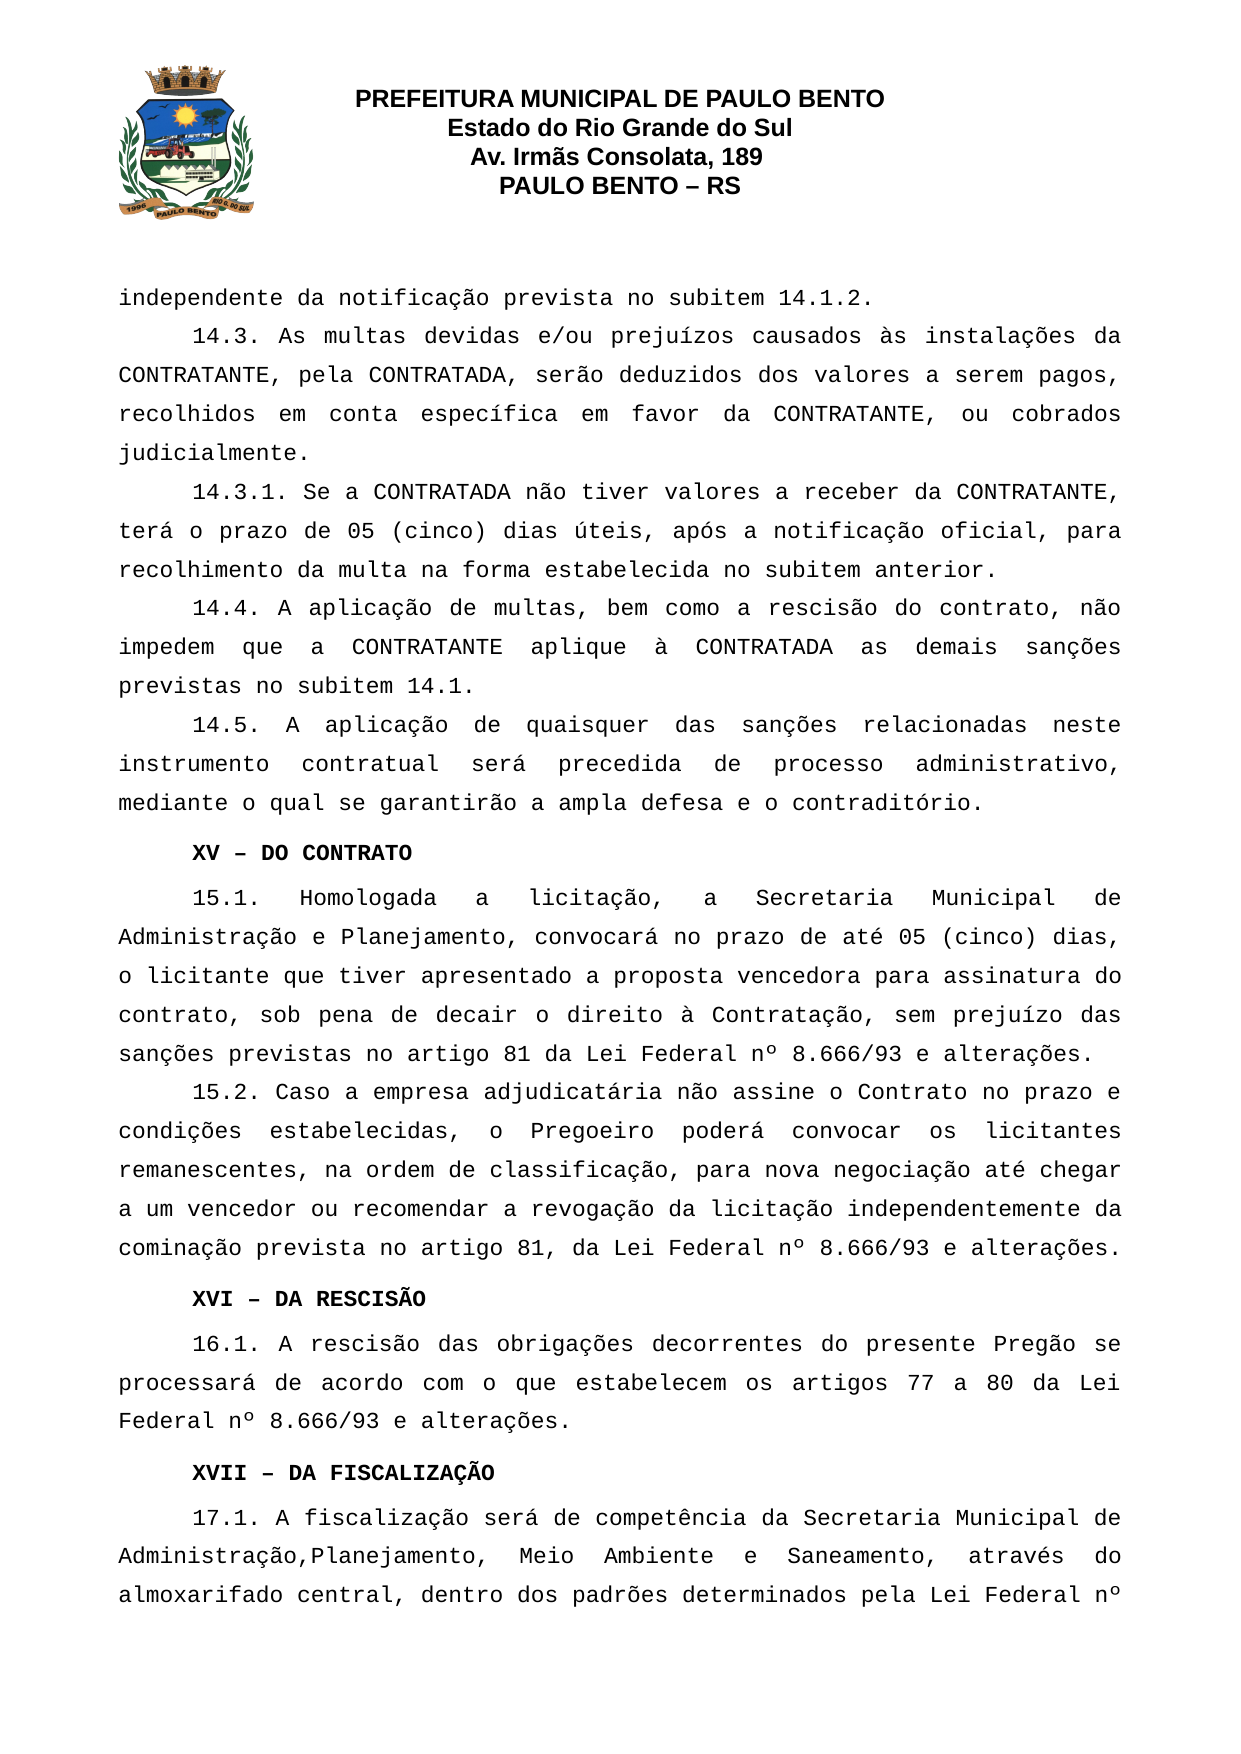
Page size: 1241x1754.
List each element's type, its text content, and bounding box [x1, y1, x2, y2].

text 14.5. A aplicação de quaisquer das sanções relacionadas neste instrumento contratual será precedida de processo administrativo, mediante o qual se garantirão a ampla defesa e o contraditório. [118, 713, 1122, 817]
text 15.2. Caso a empresa adjudicatária não assine o Contrato no prazo e condições estabelecidas, o Pregoeiro poderá convocar os licitantes remanescentes, na ordem de classificação, para nova negociação até chegar a um vencedor ou recomendar a revogação da licitação independentemente da cominação prevista no artigo 81, da Lei Federal nº 8.666/93 e alterações. [118, 1081, 1122, 1262]
text independente da notificação prevista no subitem 14.1.2. [118, 286, 1122, 312]
text 15.1. Homologada a licitação, a Secretaria Municipal de Administração e Planejamento, convocará no prazo de até 05 (cinco) dias, o licitante que tiver apresentado a proposta vencedora para assinatura do contrato, sob pena de decair o direito à Contratação, sem prejuízo das sanções previstas no artigo 81 da Lei Federal nº 8.666/93 e alterações. [118, 886, 1122, 1068]
text XVII – DA FISCALIZAÇÃO [118, 1461, 1122, 1487]
text XV – DO CONTRATO [118, 842, 1122, 868]
text 14.3. As multas devidas e/ou prejuízos causados às instalações da CONTRATANTE, pela CONTRATADA, serão deduzidos dos valores a serem pagos, recolhidos em conta específica em favor da CONTRATANTE, ou cobrados judicialmente. [118, 325, 1122, 467]
text 14.4. A aplicação de multas, bem como a rescisão do contrato, não impedem que a CONTRATANTE aplique à CONTRATADA as demais sanções previstas no subitem 14.1. [118, 597, 1122, 700]
text 14.3.1. Se a CONTRATADA não tiver valores a receber da CONTRATANTE, terá o prazo de 05 (cinco) dias úteis, após a notificação oficial, para recolhimento da multa na forma estabelecida no subitem anterior. [118, 480, 1122, 584]
text 17.1. A fiscalização será de competência da Secretaria Municipal de Administração,Planejamento, Meio Ambiente e Saneamento, através do almoxarifado central, dentro dos padrões determinados pela Lei Federal nº [118, 1506, 1122, 1609]
text 16.1. A rescisão das obrigações decorrentes do presente Pregão se processará de acordo com o que estabelecem os artigos 77 a 80 da Lei Federal nº 8.666/93 e alterações. [118, 1332, 1122, 1436]
picture [118, 65, 254, 220]
text XVI – DA RESCISÃO [118, 1287, 1122, 1313]
